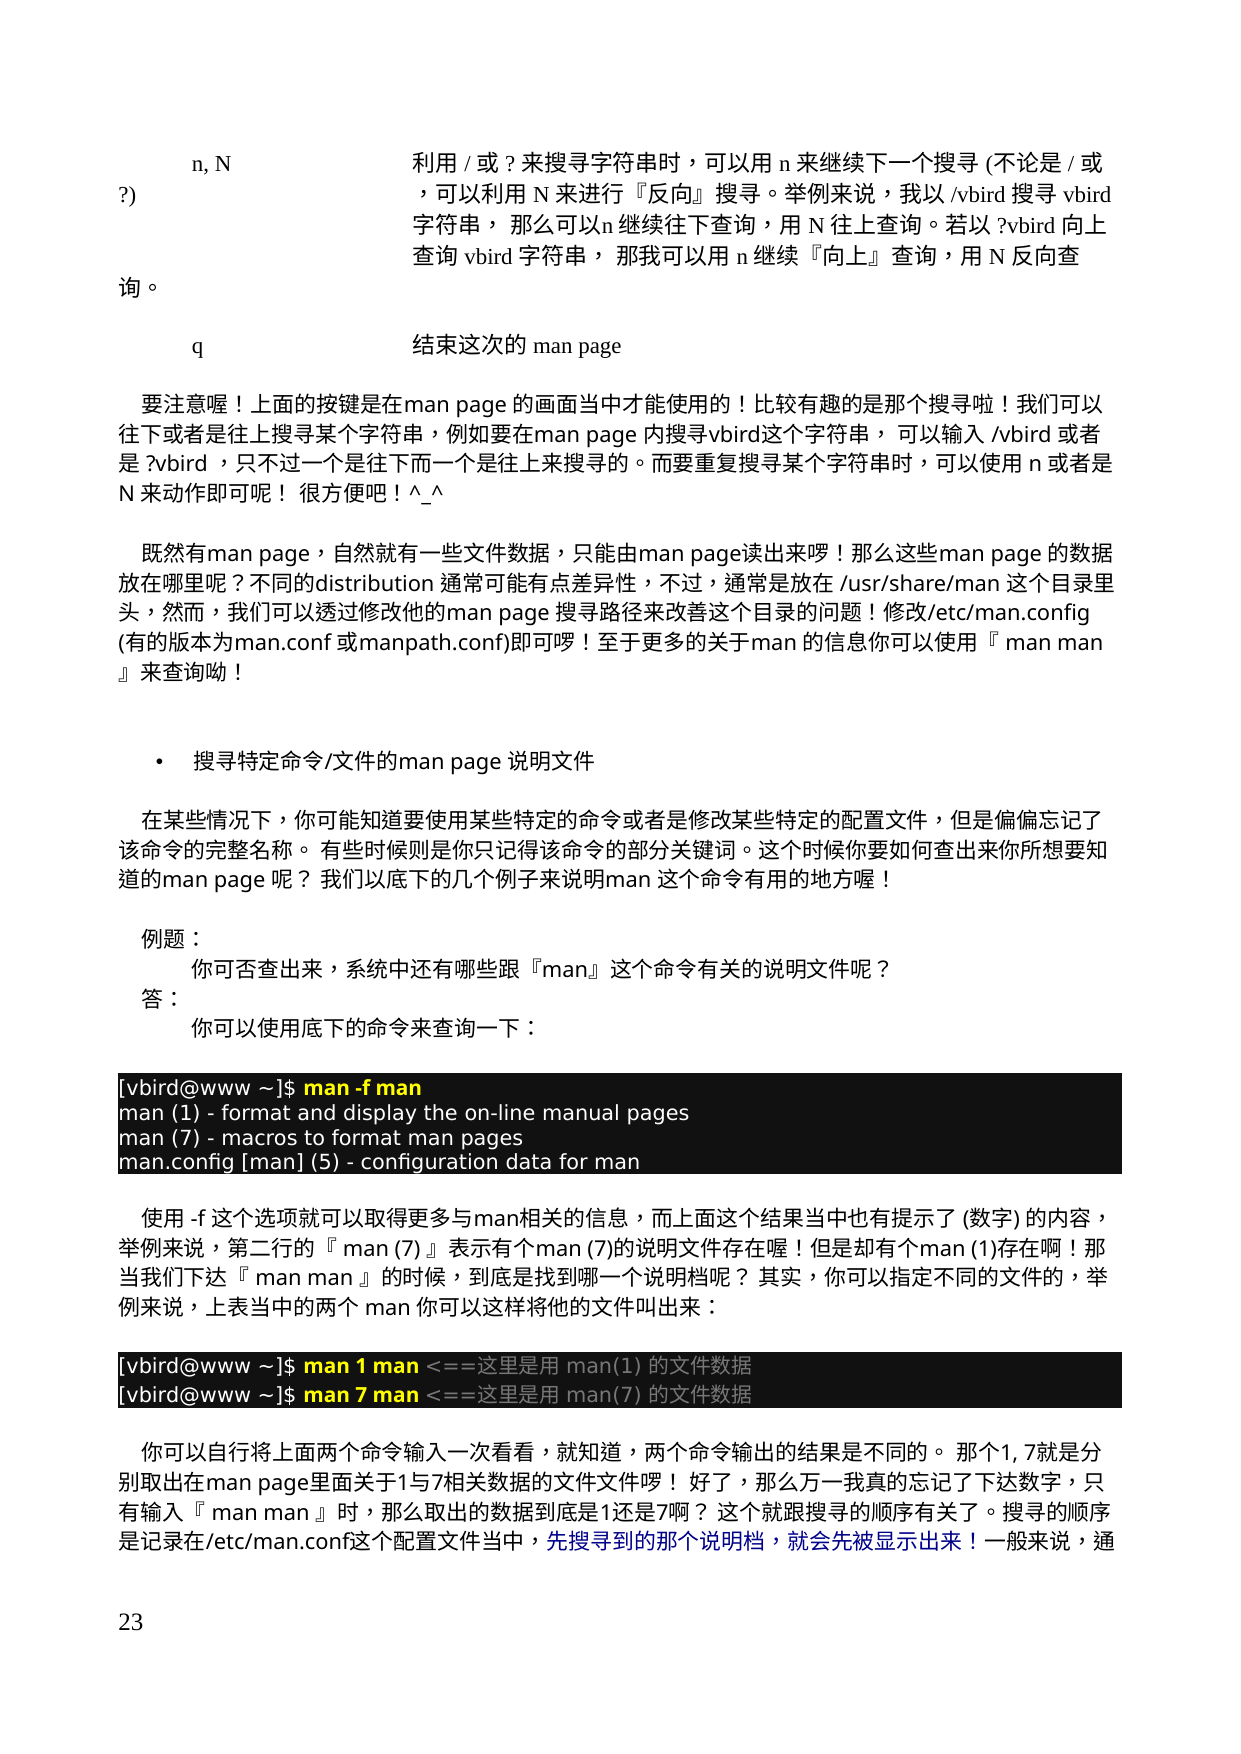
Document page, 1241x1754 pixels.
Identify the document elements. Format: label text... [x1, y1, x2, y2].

text 使用 -f 这个选项就可以取得更多与man相关的信息，而上面这个结果当中也有提示了 (数字) 的内容，举例来说，第二行的『 man (7) 』表示有个man (7)的说明文件存在喔！但是却有个man (1)存在啊！那当我们下达『 man man 』的时候，到底是找到哪一个说明档呢？ 其实，你可以指定不同的文件的，举例来说，上表当中的两个 man 你可以这样将他的文件叫出来： [118, 1203, 1122, 1322]
text 要注意喔！上面的按键是在man page 的画面当中才能使用的！比较有趣的是那个搜寻啦！我们可以往下或者是往上搜寻某个字符串，例如要在man page 内搜寻vbird这个字符串， 可以输入 /vbird 或者是 ?vbird ，只不过一个是往下而一个是往上来搜寻的。而要重复搜寻某个字符串时，可以使用 n 或者是 N 来动作即可呢！ 很方便吧！^_^ [118, 389, 1122, 508]
text [vbird@www ~]$ man 1 man <==这里是用 man(1) 的文件数据 [118, 1352, 1122, 1380]
text 既然有man page，自然就有一些文件数据，只能由man page读出来啰！那么这些man page 的数据放在哪里呢？不同的distribution 通常可能有点差异性，不过，通常是放在 /usr/share/man 这个目录里头，然而，我们可以透过修改他的man page 搜寻路径来改善这个目录的问题！修改/etc/man.config (有的版本为man.conf 或manpath.conf)即可啰！至于更多的关于man 的信息你可以使用『 man man 』来查询呦！ [118, 538, 1122, 687]
text man (1) - format and display the on-line manual pages [118, 1101, 1122, 1126]
text q 结束这次的 man page [118, 329, 1122, 360]
text n, N 利用 / 或 ? 来搜寻字符串时，可以用 n 来继续下一个搜寻 (不论是 / 或 ?) ，可以利用 N 来进行『反向』搜寻。举例来说，我以 /vbird 搜寻 vbird 字符串， 那么可以n 继续往下查询，用 N 往上查询。若以 ?vbird 向上 查询 vbird 字符串， 那我可以用 n 继续『向上』查询，用 N 反向查询。 [118, 147, 1122, 303]
text [vbird@www ~]$ man 7 man <==这里是用 man(7) 的文件数据 [118, 1380, 1122, 1408]
text 你可否查出来，系统中还有哪些跟『man』这个命令有关的说明文件呢？ [118, 954, 1122, 984]
text man.config [man] (5) - configuration data for man [118, 1150, 1122, 1174]
text 在某些情况下，你可能知道要使用某些特定的命令或者是修改某些特定的配置文件，但是偏偏忘记了该命令的完整名称。 有些时候则是你只记得该命令的部分关键词。这个时候你要如何查出来你所想要知道的man page 呢？ 我们以底下的几个例子来说明man 这个命令有用的地方喔！ [118, 805, 1122, 894]
text 答： [118, 984, 1122, 1013]
text man (7) - macros to format man pages [118, 1126, 1122, 1150]
text 你可以使用底下的命令来查询一下： [118, 1013, 1122, 1043]
list 搜寻特定命令/文件的man page 说明文件 [156, 746, 1122, 776]
text [vbird@www ~]$ man -f man [118, 1073, 1122, 1101]
text 例题： [118, 924, 1122, 954]
text 你可以自行将上面两个命令输入一次看看，就知道，两个命令输出的结果是不同的。 那个1, 7就是分别取出在man page里面关于1与7相关数据的文件文件啰！ 好了，那么万一我真的忘记了下达数字，只有输入『 man man 』时，那么取出的数据到底是1还是7啊？ 这个就跟搜寻的顺序有关了。搜寻的顺序是记录在/etc/man.conf这个配置文件当中，先搜寻到的那个说明档，就会先被显示出来！一般来说，通 [118, 1437, 1122, 1556]
